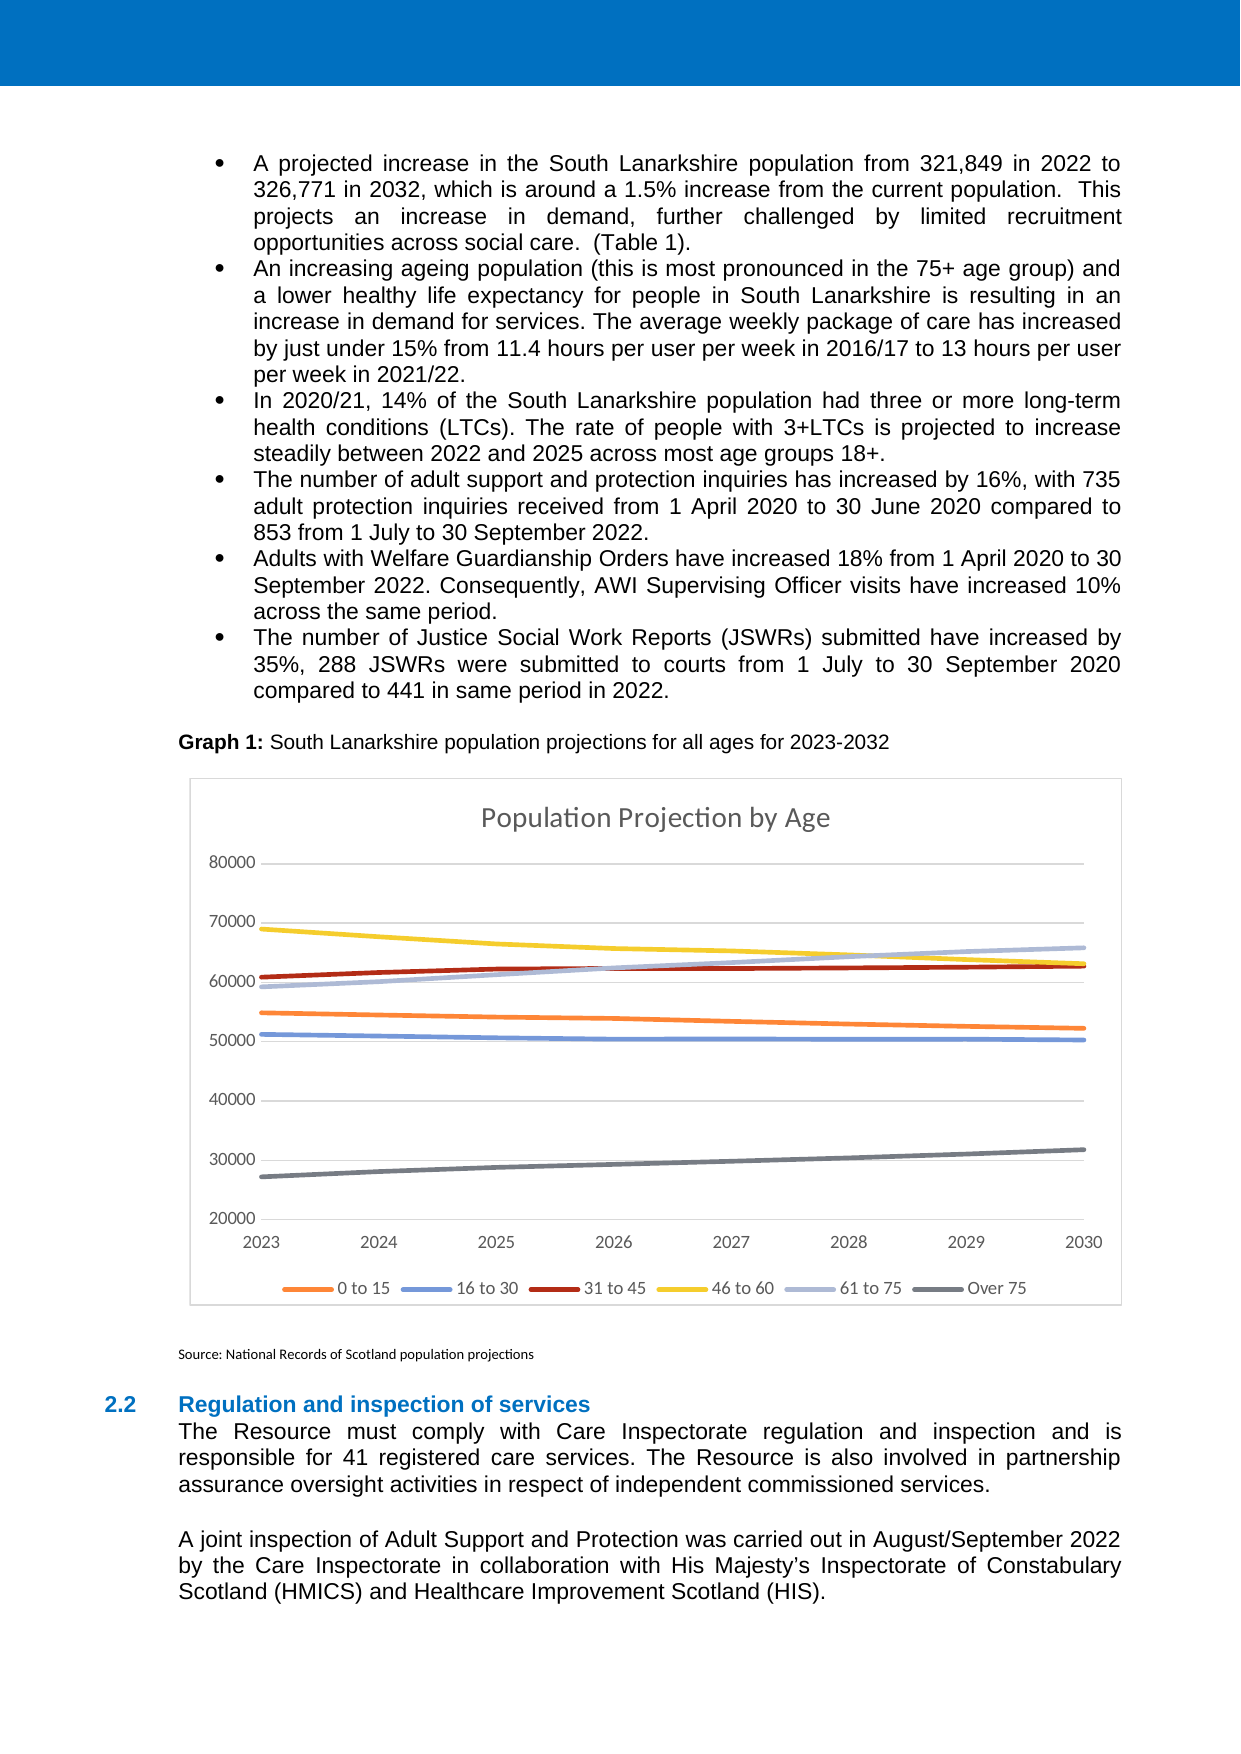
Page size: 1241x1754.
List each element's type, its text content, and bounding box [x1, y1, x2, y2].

table_header [178, 778, 189, 1306]
list A projected increase in the South Lanarkshire population from 321,849 in 2022 to 326,771 in 2032, which is around a 1.5% increase from the current population. This projects an increase in demand, further challenged by limited recruitment opportunities across social care. (Table 1). [216, 150, 1122, 255]
text Source: National Records of Scotland population projections [178, 1335, 1122, 1363]
list An increasing ageing population (this is most pronounced in the 75+ age group) and a lower healthy life expectancy for people in South Lanarkshire is resulting in an increase in demand for services. The average weekly package of care has increased by just under 15% from 11.4 hours per user per week in 2016/17 to 13 hours per user per week in 2021/22. [216, 255, 1122, 387]
list Adults with Welfare Guardianship Orders have increased 18% from 1 April 2020 to 30 September 2022. Consequently, AWI Supervising Officer visits have increased 10% across the same period. [216, 545, 1122, 624]
text A joint inspection of Adult Support and Protection was carried out in August/September 2022 by the Care Inspectorate in collaboration with His Majesty’s Inspectorate of Constabulary Scotland (HMICS) and Healthcare Improvement Scotland (HIS). [178, 1526, 1122, 1605]
text 2.2 Regulation and inspection of services [104, 1391, 1122, 1418]
text The Resource must comply with Care Inspectorate regulation and inspection and is responsible for 41 registered care services. The Resource is also involved in partnership assurance oversight activities in respect of independent commissioned services. [178, 1418, 1122, 1497]
text Graph 1: South Lanarkshire population projections for all ages for 2023-2032 [178, 730, 1122, 754]
list The number of adult support and protection inquiries has increased by 16%, with 735 adult protection inquiries received from 1 April 2020 to 30 June 2020 compared to 853 from 1 July to 30 September 2022. [216, 466, 1122, 545]
list In 2020/21, 14% of the South Lanarkshire population had three or more long-term health conditions (LTCs). The rate of people with 3+LTCs is projected to increase steadily between 2022 and 2025 across most age groups 18+. [216, 387, 1122, 466]
list The number of Justice Social Work Reports (JSWRs) submitted have increased by 35%, 288 JSWRs were submitted to courts from 1 July to 30 September 2020 compared to 441 in same period in 2022. [216, 624, 1122, 703]
